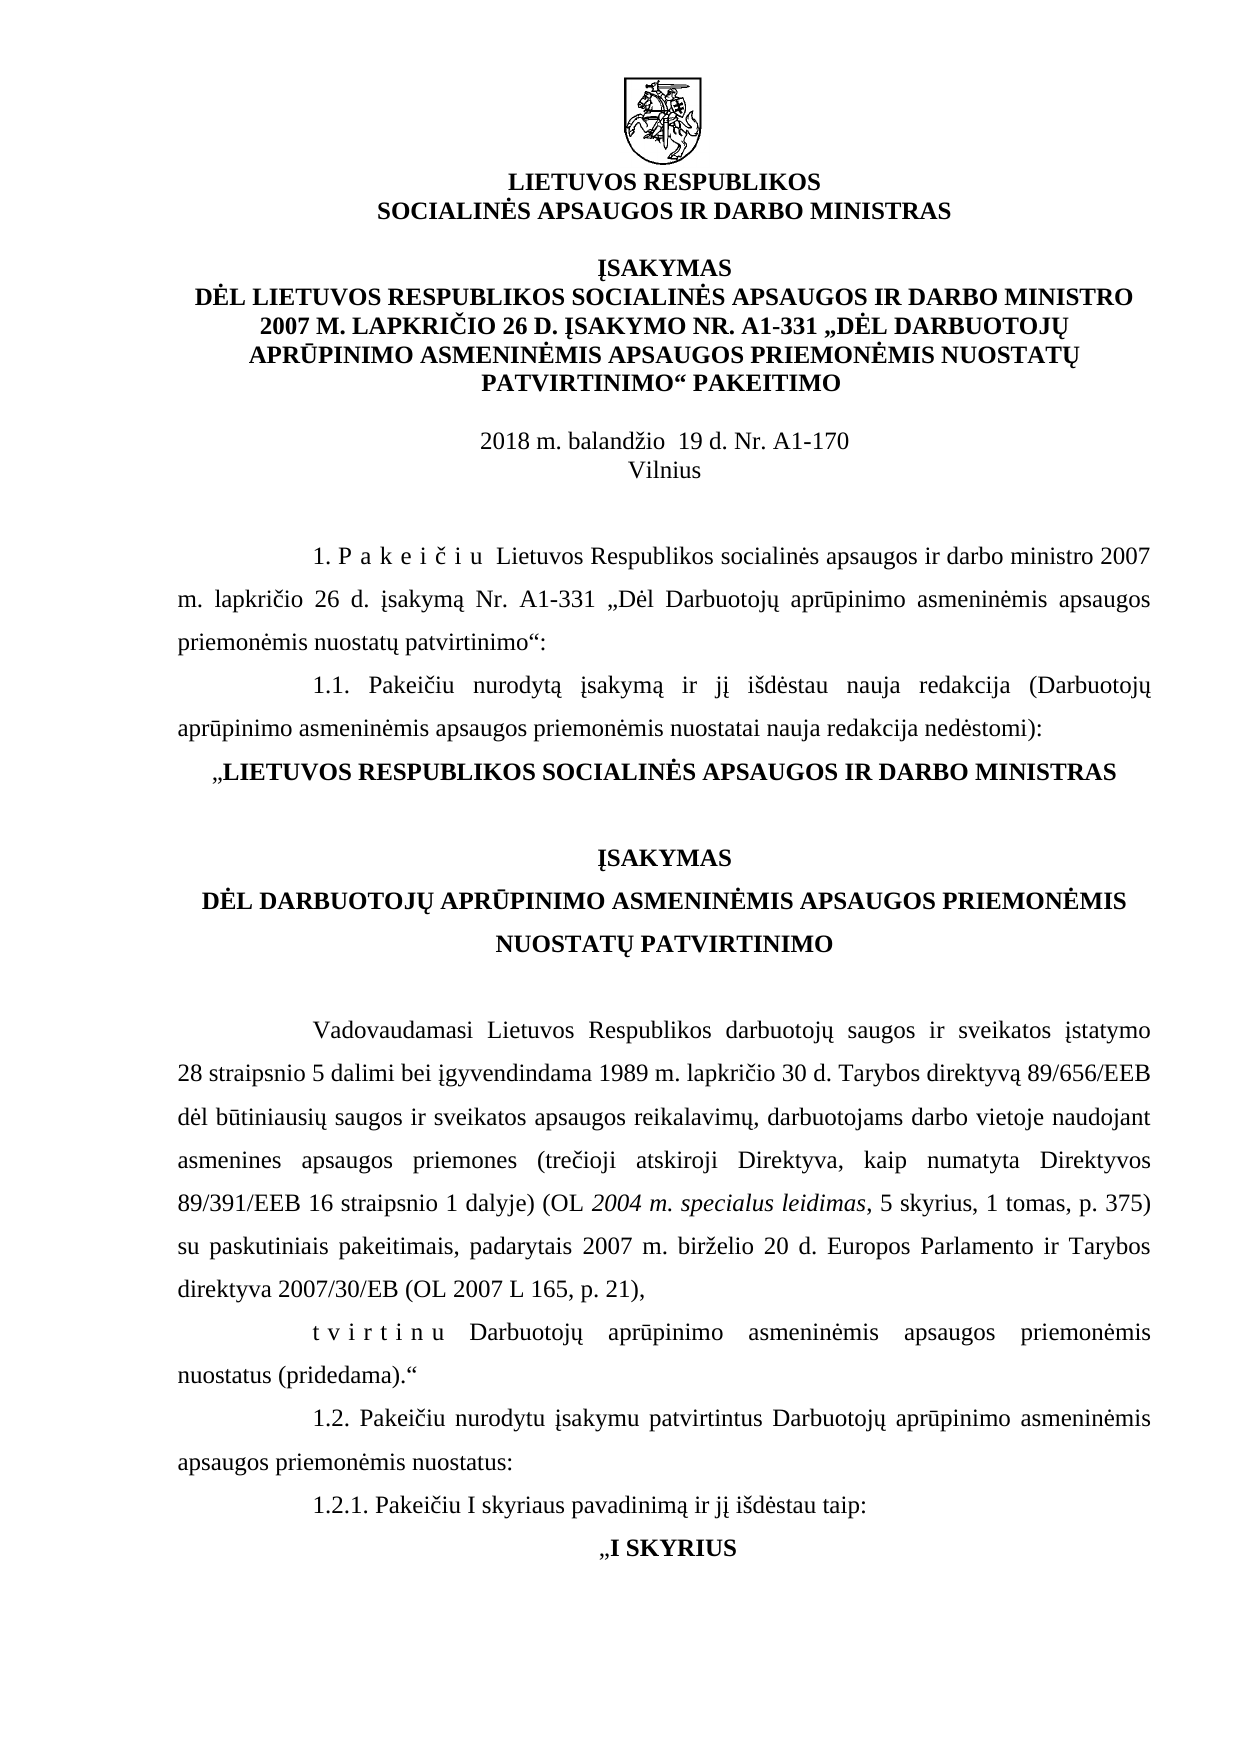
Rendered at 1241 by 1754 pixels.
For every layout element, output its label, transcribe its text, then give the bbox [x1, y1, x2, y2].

text Vadovaudamasi Lietuvos Respublikos darbuotojų saugos ir sveikatos įstatymo 28 straipsnio 5 dalimi bei įgyvendindama 1989 m. lapkričio 30 d. Tarybos direktyvą 89/656/EEB dėl būtiniausių saugos ir sveikatos apsaugos reikalavimų, darbuotojams darbo vietoje naudojant asmenines apsaugos priemones (trečioji atskiroji Direktyva, kaip numatyta Direktyvos 89/391/EEB 16 straipsnio 1 dalyje) (OL 2004 m. specialus leidimas, 5 skyrius, 1 tomas, p. 375) su paskutiniais pakeitimais, padarytais 2007 m. birželio 20 d. Europos Parlamento ir Tarybos direktyva 2007/30/EB (OL 2007 L 165, p. 21), [177, 1015, 1152, 1303]
text ĮSAKYMAS [177, 253, 1152, 282]
text 1.1. Pakeičiu nurodytą įsakymą ir jį išdėstau nauja redakcija (Darbuotojų aprūpinimo asmeninėmis apsaugos priemonėmis nuostatai nauja redakcija nedėstomi): [177, 670, 1152, 742]
text 1. Pakeičiu Lietuvos Respublikos socialinės apsaugos ir darbo ministro 2007 m. lapkričio 26 d. įsakymą Nr. A1-331 „Dėl Darbuotojų aprūpinimo asmeninėmis apsaugos priemonėmis nuostatų patvirtinimo“: [177, 541, 1152, 656]
text DĖL DARBUOTOJŲ APRŪPINIMO ASMENINĖMIS APSAUGOS PRIEMONĖMIS NUOSTATŲ PATVIRTINIMO [177, 886, 1152, 958]
text Vilnius [177, 455, 1152, 483]
text tvirtinu Darbuotojų aprūpinimo asmeninėmis apsaugos priemonėmis nuostatus (pridedama).“ [177, 1317, 1152, 1389]
text SOCIALINĖS APSAUGOS IR DARBO MINISTRAS [177, 196, 1152, 225]
text LIETUVOS RESPUBLIKOS [177, 167, 1152, 196]
text 1.2. Pakeičiu nurodytu įsakymu patvirtintus Darbuotojų aprūpinimo asmeninėmis apsaugos priemonėmis nuostatus: [177, 1403, 1152, 1475]
text DĖL LIETUVOS RESPUBLIKOS SOCIALINĖS APSAUGOS IR DARBO MINISTRO 2007 M. LAPKRIČIO 26 D. ĮSAKYMO NR. A1-331 „DĖL DARBUOTOJŲ APRŪPINIMO ASMENINĖMIS APSAUGOS PRIEMONĖMIS NUOSTATŲ PATVIRTINIMO“ PAKEITIMO [177, 282, 1152, 397]
text 2018 m. balandžio 19 d. Nr. A1-170 [177, 426, 1152, 455]
text „LIETUVOS RESPUBLIKOS SOCIALINĖS APSAUGOS IR DARBO MINISTRAS [177, 757, 1152, 785]
text 1.2.1. Pakeičiu I skyriaus pavadinimą ir jį išdėstau taip: [177, 1490, 1152, 1518]
text ĮSAKYMAS [177, 843, 1152, 872]
text „I SKYRIUS [177, 1533, 1152, 1562]
